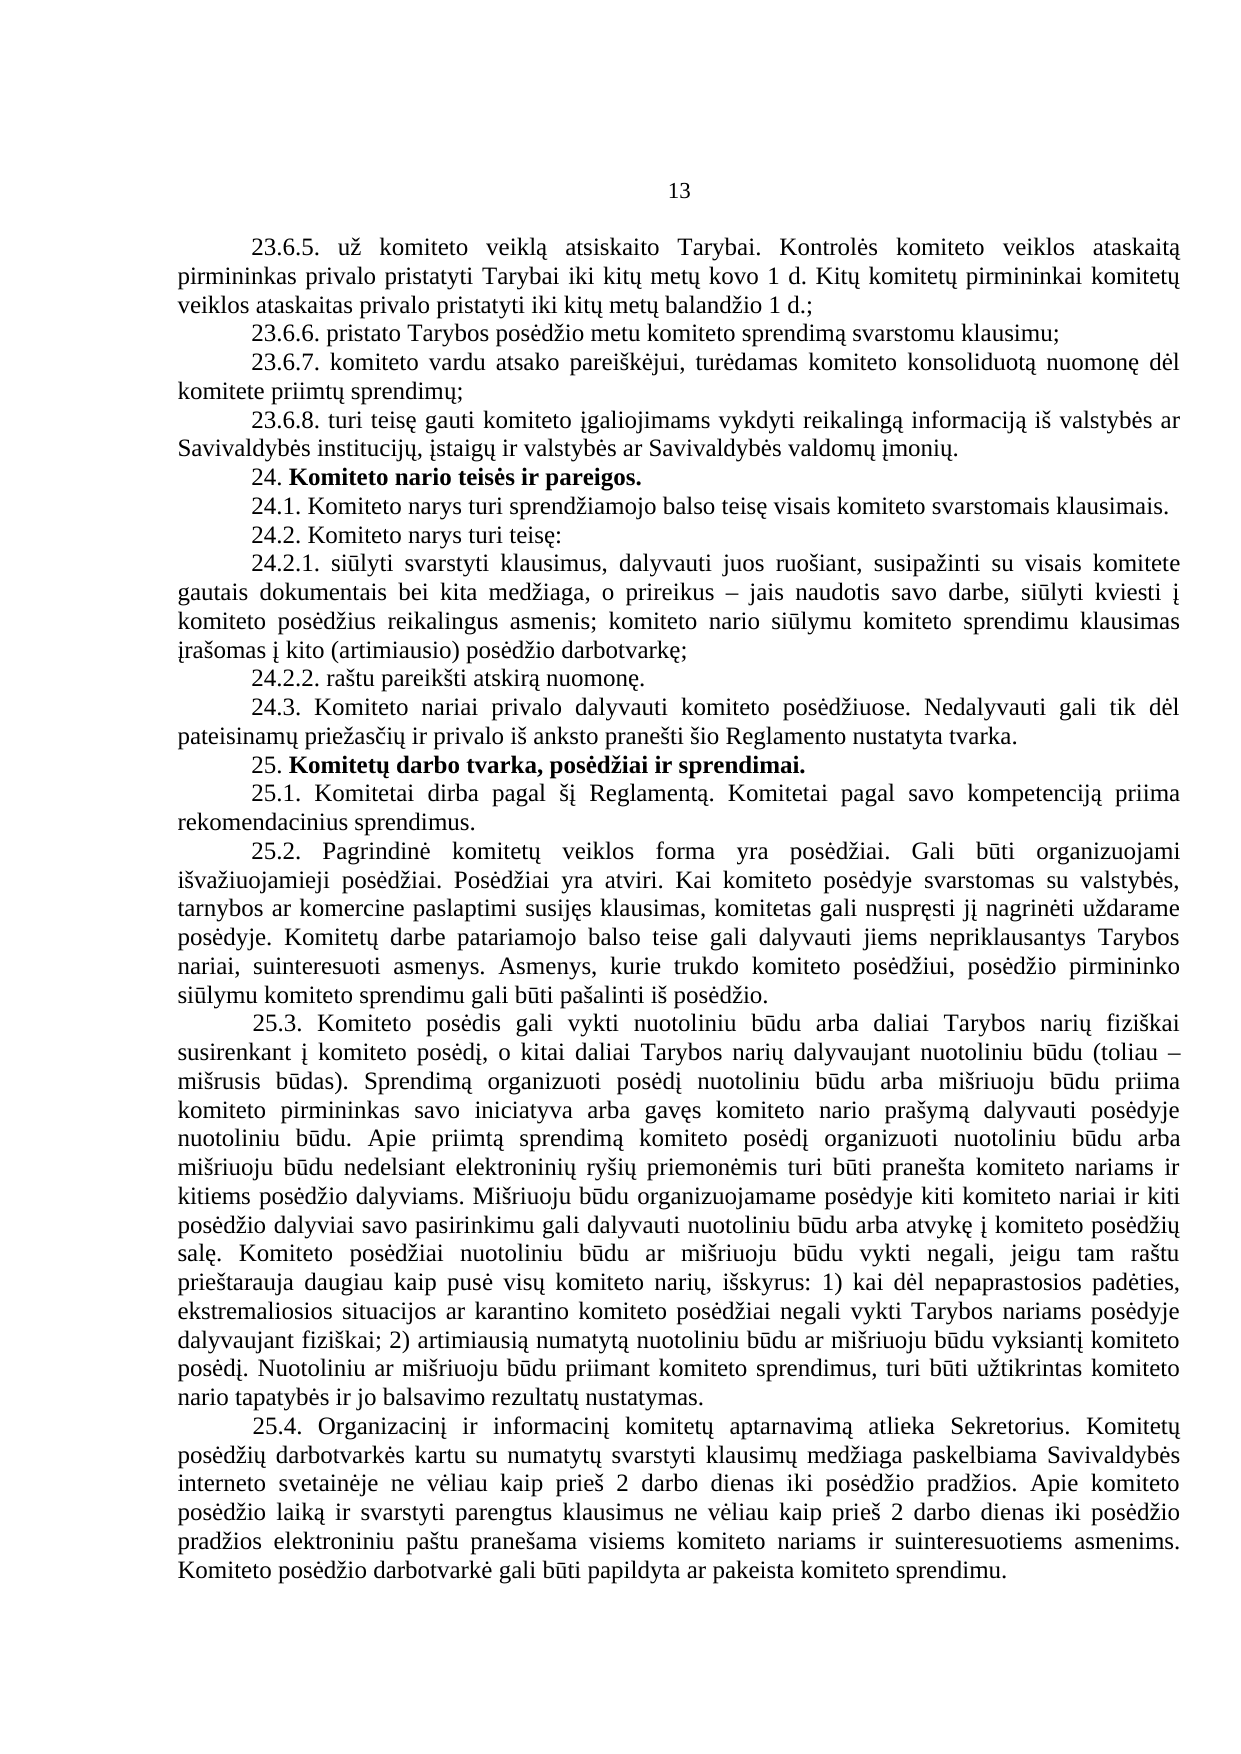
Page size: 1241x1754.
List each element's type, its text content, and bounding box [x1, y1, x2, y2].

text 23.6.7. komiteto vardu atsako pareiškėjui, turėdamas komiteto konsoliduotą nuomonę dėl komitete priimtų sprendimų; [177, 347, 1181, 405]
text 23.6.5. už komiteto veiklą atsiskaito Tarybai. Kontrolės komiteto veiklos ataskaitą pirmininkas privalo pristatyti Tarybai iki kitų metų kovo 1 d. Kitų komitetų pirmininkai komitetų veiklos ataskaitas privalo pristatyti iki kitų metų balandžio 1 d.; [177, 232, 1181, 318]
text 24.3. Komiteto nariai privalo dalyvauti komiteto posėdžiuose. Nedalyvauti gali tik dėl pateisinamų priežasčių ir privalo iš anksto pranešti šio Reglamento nustatyta tvarka. [177, 692, 1181, 750]
text 24.1. Komiteto narys turi sprendžiamojo balso teisę visais komiteto svarstomais klausimais. [177, 491, 1181, 520]
text 24. Komiteto nario teisės ir pareigos. [177, 462, 1181, 491]
text 25.3. Komiteto posėdis gali vykti nuotoliniu būdu arba daliai Tarybos narių fiziškai susirenkant į komiteto posėdį, o kitai daliai Tarybos narių dalyvaujant nuotoliniu būdu (toliau – mišrusis būdas). Sprendimą organizuoti posėdį nuotoliniu būdu arba mišriuoju būdu priima komiteto pirmininkas savo iniciatyva arba gavęs komiteto nario prašymą dalyvauti posėdyje nuotoliniu būdu. Apie priimtą sprendimą komiteto posėdį organizuoti nuotoliniu būdu arba mišriuoju būdu nedelsiant elektroninių ryšių priemonėmis turi būti pranešta komiteto nariams ir kitiems posėdžio dalyviams. Mišriuoju būdu organizuojamame posėdyje kiti komiteto nariai ir kiti posėdžio dalyviai savo pasirinkimu gali dalyvauti nuotoliniu būdu arba atvykę į komiteto posėdžių salę. Komiteto posėdžiai nuotoliniu būdu ar mišriuoju būdu vykti negali, jeigu tam raštu prieštarauja daugiau kaip pusė visų komiteto narių, išskyrus: 1) kai dėl nepaprastosios padėties, ekstremaliosios situacijos ar karantino komiteto posėdžiai negali vykti Tarybos nariams posėdyje dalyvaujant fiziškai; 2) artimiausią numatytą nuotoliniu būdu ar mišriuoju būdu vyksiantį komiteto posėdį. Nuotoliniu ar mišriuoju būdu priimant komiteto sprendimus, turi būti užtikrintas komiteto nario tapatybės ir jo balsavimo rezultatų nustatymas. [177, 1008, 1181, 1411]
text 23.6.8. turi teisę gauti komiteto įgaliojimams vykdyti reikalingą informaciją iš valstybės ar Savivaldybės institucijų, įstaigų ir valstybės ar Savivaldybės valdomų įmonių. [177, 405, 1181, 462]
text 25.2. Pagrindinė komitetų veiklos forma yra posėdžiai. Gali būti organizuojami išvažiuojamieji posėdžiai. Posėdžiai yra atviri. Kai komiteto posėdyje svarstomas su valstybės, tarnybos ar komercine paslaptimi susijęs klausimas, komitetas gali nuspręsti jį nagrinėti uždarame posėdyje. Komitetų darbe patariamojo balso teise gali dalyvauti jiems nepriklausantys Tarybos nariai, suinteresuoti asmenys. Asmenys, kurie trukdo komiteto posėdžiui, posėdžio pirmininko siūlymu komiteto sprendimu gali būti pašalinti iš posėdžio. [177, 836, 1181, 1008]
text 25.1. Komitetai dirba pagal šį Reglamentą. Komitetai pagal savo kompetenciją priima rekomendacinius sprendimus. [177, 778, 1181, 836]
text 25. Komitetų darbo tvarka, posėdžiai ir sprendimai. [177, 750, 1181, 778]
text 24.2.2. raštu pareikšti atskirą nuomonę. [177, 663, 1181, 692]
text 24.2.1. siūlyti svarstyti klausimus, dalyvauti juos ruošiant, susipažinti su visais komitete gautais dokumentais bei kita medžiaga, o prireikus – jais naudotis savo darbe, siūlyti kviesti į komiteto posėdžius reikalingus asmenis; komiteto nario siūlymu komiteto sprendimu klausimas įrašomas į kito (artimiausio) posėdžio darbotvarkę; [177, 548, 1181, 663]
text 23.6.6. pristato Tarybos posėdžio metu komiteto sprendimą svarstomu klausimu; [177, 318, 1181, 347]
text 24.2. Komiteto narys turi teisę: [177, 520, 1181, 548]
text 25.4. Organizacinį ir informacinį komitetų aptarnavimą atlieka Sekretorius. Komitetų posėdžių darbotvarkės kartu su numatytų svarstyti klausimų medžiaga paskelbiama Savivaldybės interneto svetainėje ne vėliau kaip prieš 2 darbo dienas iki posėdžio pradžios. Apie komiteto posėdžio laiką ir svarstyti parengtus klausimus ne vėliau kaip prieš 2 darbo dienas iki posėdžio pradžios elektroniniu paštu pranešama visiems komiteto nariams ir suinteresuotiems asmenims. Komiteto posėdžio darbotvarkė gali būti papildyta ar pakeista komiteto sprendimu. [177, 1411, 1181, 1583]
